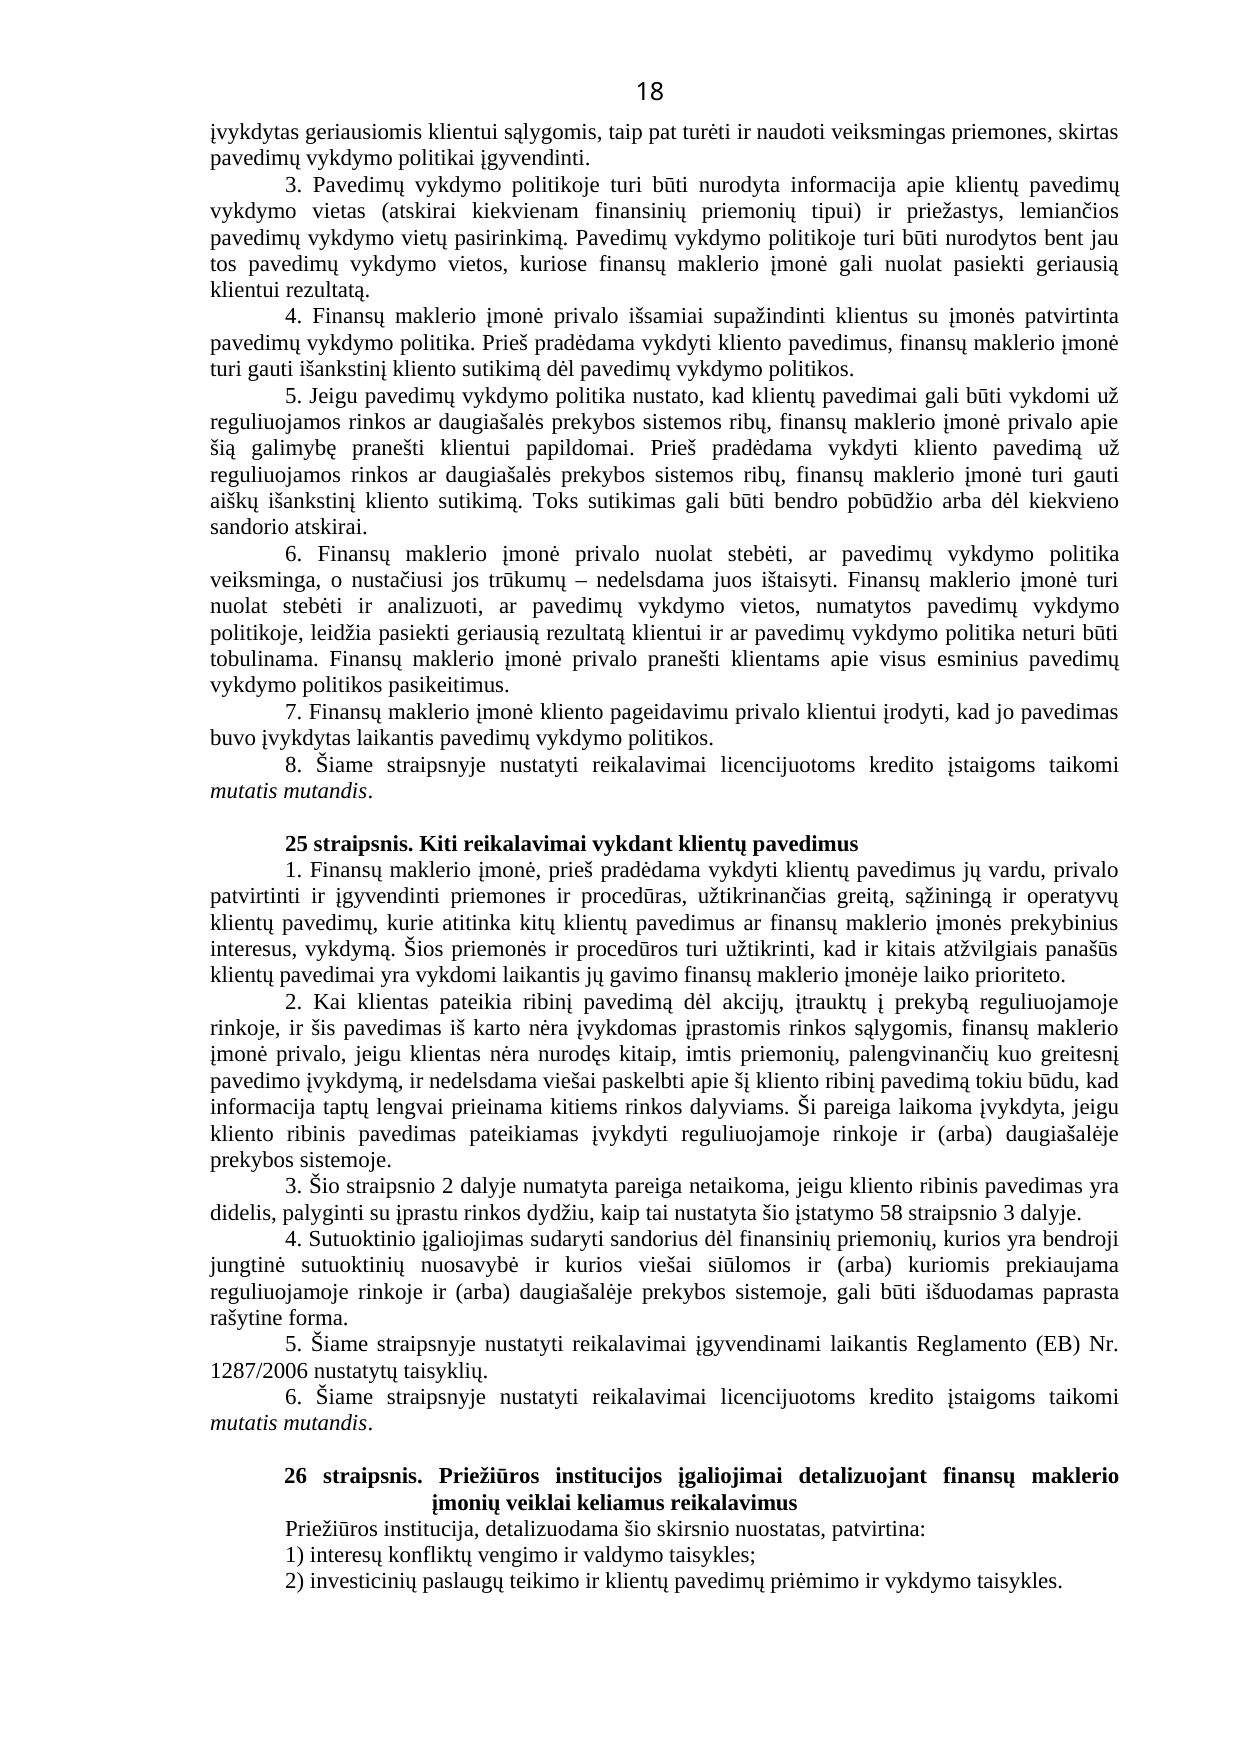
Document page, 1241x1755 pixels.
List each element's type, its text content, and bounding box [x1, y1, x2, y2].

text 25 straipsnis. Kiti reikalavimai vykdant klientų pavedimus [210, 830, 1120, 856]
text 5. Jeigu pavedimų vykdymo politika nustato, kad klientų pavedimai gali būti vykdomi už reguliuojamos rinkos ar daugiašalės prekybos sistemos ribų, finansų maklerio įmonė privalo apie šią galimybę pranešti klientui papildomai. Prieš pradėdama vykdyti kliento pavedimą už reguliuojamos rinkos ar daugiašalės prekybos sistemos ribų, finansų maklerio įmonė turi gauti aiškų išankstinį kliento sutikimą. Toks sutikimas gali būti bendro pobūdžio arba dėl kiekvieno sandorio atskirai. [210, 382, 1120, 540]
text 5. Šiame straipsnyje nustatyti reikalavimai įgyvendinami laikantis Reglamento (EB) Nr. 1287/2006 nustatytų taisyklių. [210, 1330, 1120, 1383]
text 6. Šiame straipsnyje nustatyti reikalavimai licencijuotoms kredito įstaigoms taikomi mutatis mutandis. [210, 1383, 1120, 1436]
text 2. Kai klientas pateikia ribinį pavedimą dėl akcijų, įtrauktų į prekybą reguliuojamoje rinkoje, ir šis pavedimas iš karto nėra įvykdomas įprastomis rinkos sąlygomis, finansų maklerio įmonė privalo, jeigu klientas nėra nurodęs kitaip, imtis priemonių, palengvinančių kuo greitesnį pavedimo įvykdymą, ir nedelsdama viešai paskelbti apie šį kliento ribinį pavedimą tokiu būdu, kad informacija taptų lengvai prieinama kitiems rinkos dalyviams. Ši pareiga laikoma įvykdyta, jeigu kliento ribinis pavedimas pateikiamas įvykdyti reguliuojamoje rinkoje ir (arba) daugiašalėje prekybos sistemoje. [210, 988, 1120, 1172]
text 4. Sutuoktinio įgaliojimas sudaryti sandorius dėl finansinių priemonių, kurios yra bendroji jungtinė sutuoktinių nuosavybė ir kurios viešai siūlomos ir (arba) kuriomis prekiaujama reguliuojamoje rinkoje ir (arba) daugiašalėje prekybos sistemoje, gali būti išduodamas paprasta rašytine forma. [210, 1225, 1120, 1330]
text 1) interesų konfliktų vengimo ir valdymo taisykles; [210, 1541, 1120, 1568]
text 7. Finansų maklerio įmonė kliento pageidavimu privalo klientui įrodyti, kad jo pavedimas buvo įvykdytas laikantis pavedimų vykdymo politikos. [210, 698, 1120, 751]
text Priežiūros institucija, detalizuodama šio skirsnio nuostatas, patvirtina: [210, 1515, 1120, 1541]
text įvykdytas geriausiomis klientui sąlygomis, taip pat turėti ir naudoti veiksmingas priemones, skirtas pavedimų vykdymo politikai įgyvendinti. [210, 118, 1120, 171]
text 26 straipsnis. Priežiūros institucijos įgaliojimai detalizuojant finansų maklerio įmonių veiklai keliamus reikalavimus [284, 1462, 1120, 1515]
text 3. Šio straipsnio 2 dalyje numatyta pareiga netaikoma, jeigu kliento ribinis pavedimas yra didelis, palyginti su įprastu rinkos dydžiu, kaip tai nustatyta šio įstatymo 58 straipsnio 3 dalyje. [210, 1172, 1120, 1225]
text 3. Pavedimų vykdymo politikoje turi būti nurodyta informacija apie klientų pavedimų vykdymo vietas (atskirai kiekvienam finansinių priemonių tipui) ir priežastys, lemiančios pavedimų vykdymo vietų pasirinkimą. Pavedimų vykdymo politikoje turi būti nurodytos bent jau tos pavedimų vykdymo vietos, kuriose finansų maklerio įmonė gali nuolat pasiekti geriausią klientui rezultatą. [210, 171, 1120, 303]
text 1. Finansų maklerio įmonė, prieš pradėdama vykdyti klientų pavedimus jų vardu, privalo patvirtinti ir įgyvendinti priemones ir procedūras, užtikrinančias greitą, sąžiningą ir operatyvų klientų pavedimų, kurie atitinka kitų klientų pavedimus ar finansų maklerio įmonės prekybinius interesus, vykdymą. Šios priemonės ir procedūros turi užtikrinti, kad ir kitais atžvilgiais panašūs klientų pavedimai yra vykdomi laikantis jų gavimo finansų maklerio įmonėje laiko prioriteto. [210, 856, 1120, 988]
text 8. Šiame straipsnyje nustatyti reikalavimai licencijuotoms kredito įstaigoms taikomi mutatis mutandis. [210, 751, 1120, 803]
text 4. Finansų maklerio įmonė privalo išsamiai supažindinti klientus su įmonės patvirtinta pavedimų vykdymo politika. Prieš pradėdama vykdyti kliento pavedimus, finansų maklerio įmonė turi gauti išankstinį kliento sutikimą dėl pavedimų vykdymo politikos. [210, 303, 1120, 382]
text 6. Finansų maklerio įmonė privalo nuolat stebėti, ar pavedimų vykdymo politika veiksminga, o nustačiusi jos trūkumų – nedelsdama juos ištaisyti. Finansų maklerio įmonė turi nuolat stebėti ir analizuoti, ar pavedimų vykdymo vietos, numatytos pavedimų vykdymo politikoje, leidžia pasiekti geriausią rezultatą klientui ir ar pavedimų vykdymo politika neturi būti tobulinama. Finansų maklerio įmonė privalo pranešti klientams apie visus esminius pavedimų vykdymo politikos pasikeitimus. [210, 540, 1120, 698]
text 2) investicinių paslaugų teikimo ir klientų pavedimų priėmimo ir vykdymo taisykles. [210, 1568, 1120, 1594]
